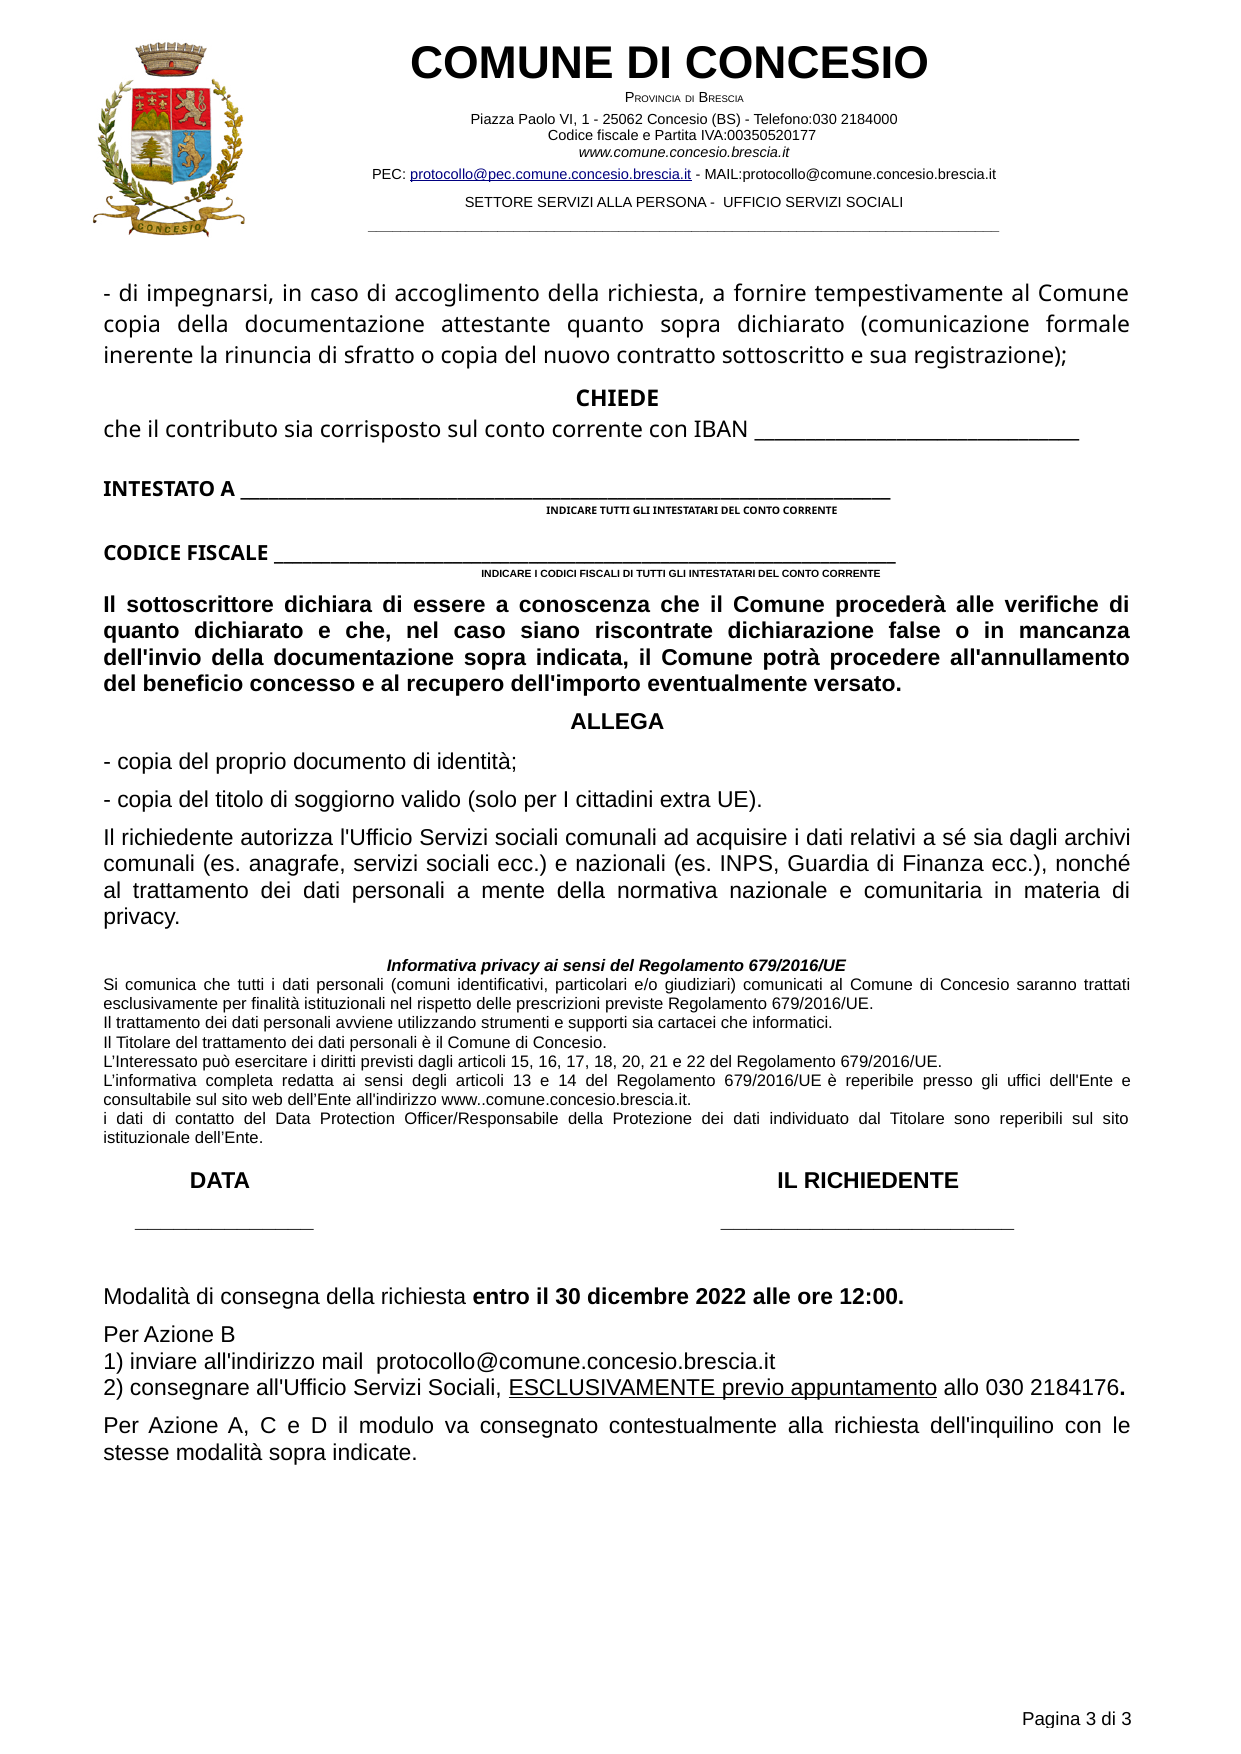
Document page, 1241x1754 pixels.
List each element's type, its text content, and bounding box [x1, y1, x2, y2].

text - copia del titolo di soggiorno valido (solo per I cittadini extra UE). [103, 786, 1131, 812]
text Per Azione B [103, 1321, 1131, 1348]
text Si comunica che tutti i dati personali (comuni identificativi, particolari e/o giudiziari) comunicati al Comune di Concesio saranno trattati esclusivamente per finalità istituzionali nel rispetto delle prescrizioni previste Regolamento 679/2016/UE. [103, 975, 1131, 1013]
text L’informativa completa redatta ai sensi degli articoli 13 e 14 del Regolamento 679/2016/UE è reperibile presso gli uffici dell'Ente e consultabile sul sito web dell’Ente all'indirizzo www..comune.concesio.brescia.it. [103, 1071, 1131, 1109]
text Il richiedente autorizza l'Ufficio Servizi sociali comunali ad acquisire i dati relativi a sé sia dagli archivi comunali (es. anagrafe, servizi sociali ecc.) e nazionali (es. INPS, Guardia di Finanza ecc.), nonché al trattamento dei dati personali a mente della normativa nazionale e comunitaria in materia di privacy. [103, 824, 1131, 929]
text CHIEDE [103, 382, 1131, 413]
text L’Interessato può esercitare i diritti previsti dagli articoli 15, 16, 17, 18, 20, 21 e 22 del Regolamento 679/2016/UE. [103, 1052, 1131, 1071]
text Modalità di consegna della richiesta entro il 30 dicembre 2022 alle ore 12:00. [103, 1283, 1131, 1309]
text INTESTATO A _____________________________________________________________________ [103, 472, 1131, 503]
picture [89, 39, 249, 239]
text - copia del proprio documento di identità; [103, 748, 1131, 774]
text - di impegnarsi, in caso di accoglimento della richiesta, a fornire tempestivamente al Comune copia della documentazione attestante quanto sopra dichiarato (comunicazione formale inerente la rinuncia di sfratto o copia del nuovo contratto sottoscritto e sua registrazione); [103, 276, 1131, 370]
text Il sottoscrittore dichiara di essere a conoscenza che il Comune procederà alle verifiche di quanto dichiarato e che, nel caso siano riscontrate dichiarazione false o in mancanza dell'invio della documentazione sopra indicata, il Comune potrà procedere all'annullamento del beneficio concesso e al recupero dell'importo eventualmente versato. [103, 591, 1131, 697]
text Il Titolare del trattamento dei dati personali è il Comune di Concesio. [103, 1032, 1131, 1052]
text DATA IL RICHIEDENTE [103, 1167, 1131, 1193]
text ALLEGA [103, 708, 1131, 735]
text 1) inviare all'indirizzo mail protocollo@comune.concesio.brescia.it [103, 1348, 1131, 1374]
list 2) consegnare all'Ufficio Servizi Sociali, ESCLUSIVAMENTE previo appuntamento allo 030 2184176. [103, 1374, 1131, 1400]
text INDICARE TUTTI GLI INTESTATARI DEL CONTO CORRENTE [103, 503, 1131, 517]
text i dati di contatto del Data Protection Officer/Responsabile della Protezione dei dati individuato dal Titolare sono reperibili sul sito istituzionale dell’Ente. [103, 1109, 1131, 1147]
text INDICARE I CODICI FISCALI DI TUTTI GLI INTESTATARI DEL CONTO CORRENTE [103, 567, 1131, 579]
text che il contributo sia corrisposto sul conto corrente con IBAN ________________________________ [103, 413, 1131, 444]
text ______________ _______________________ [103, 1206, 1131, 1232]
text Il trattamento dei dati personali avviene utilizzando strumenti e supporti sia cartacei che informatici. [103, 1013, 1131, 1032]
text Informativa privacy ai sensi del Regolamento 679/2016/UE [103, 956, 1131, 975]
text CODICE FISCALE __________________________________________________________________ [103, 536, 1131, 567]
text Per Azione A, C e D il modulo va consegnato contestualmente alla richiesta dell'inquilino con le stesse modalità sopra indicate. [103, 1412, 1131, 1465]
